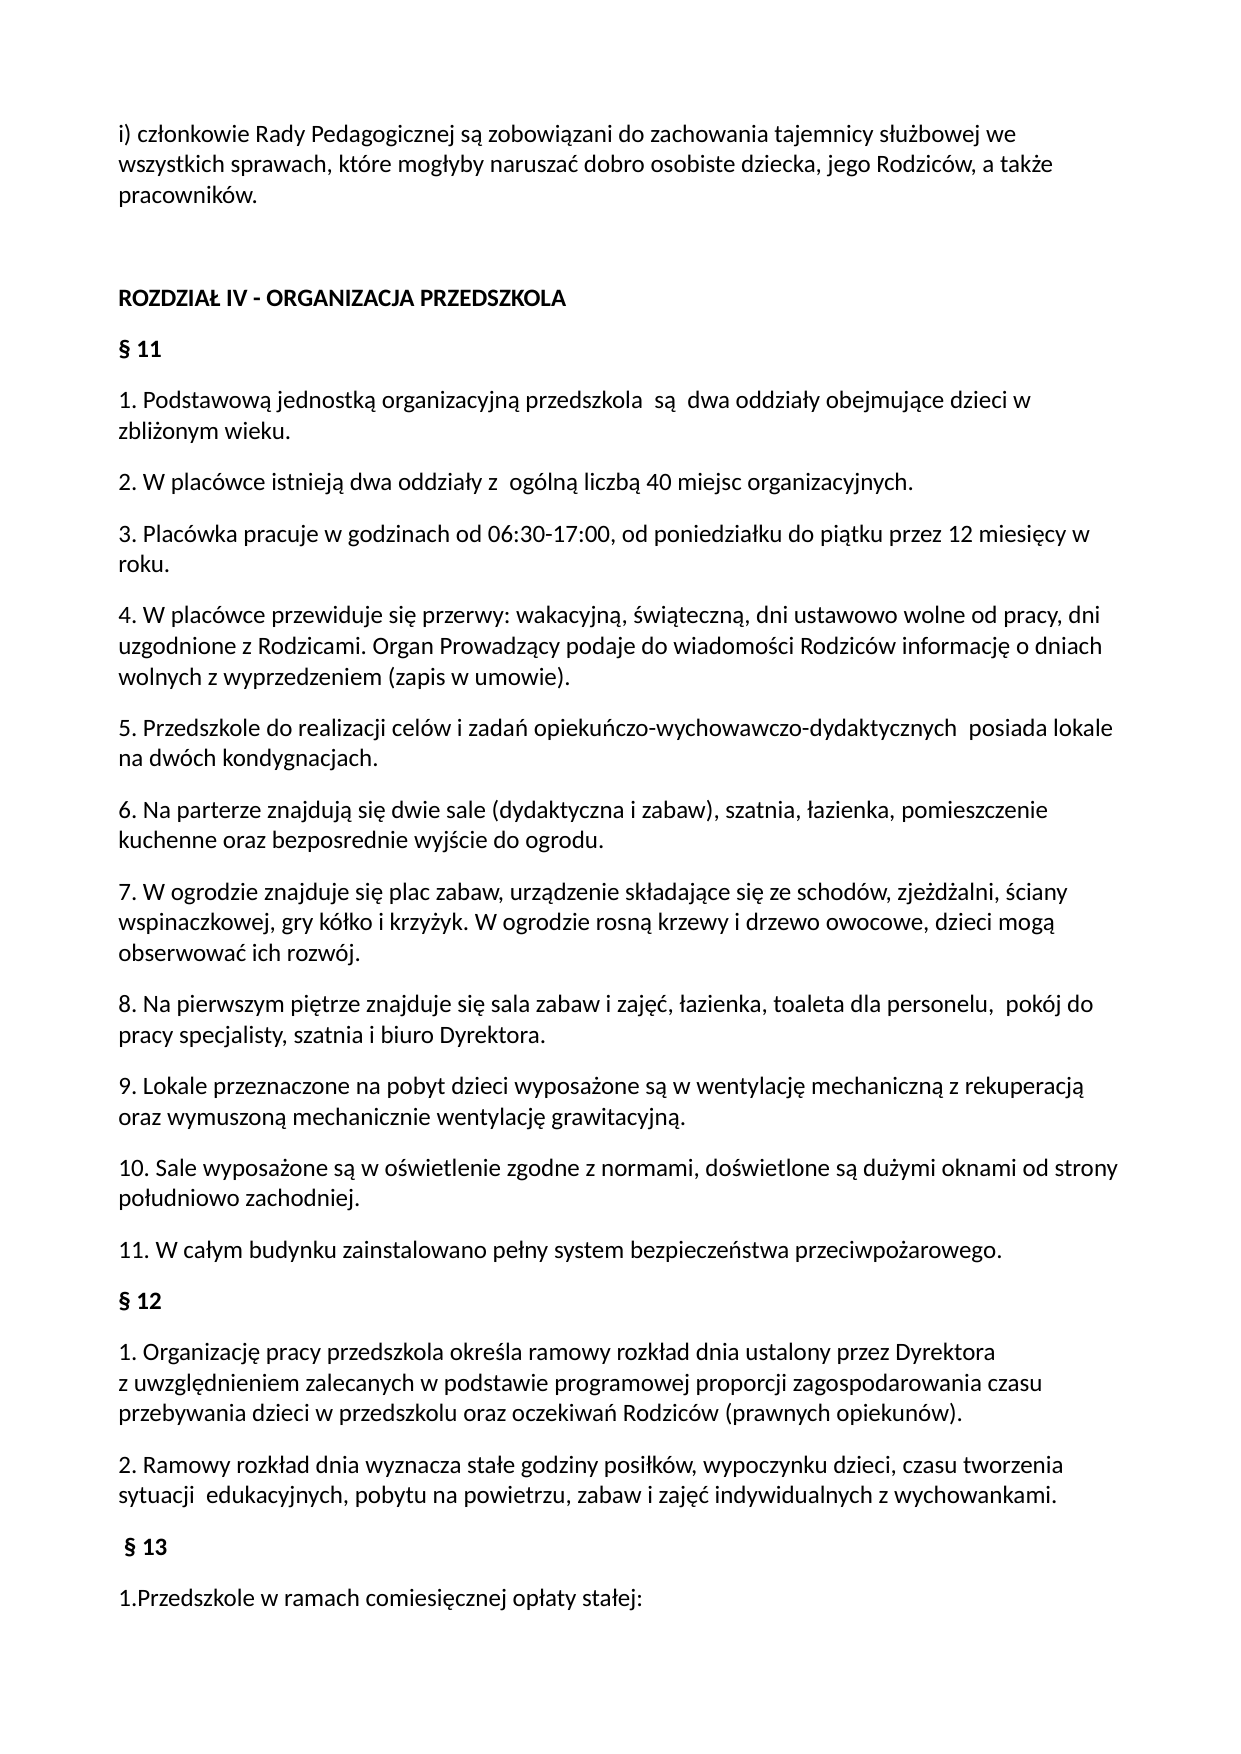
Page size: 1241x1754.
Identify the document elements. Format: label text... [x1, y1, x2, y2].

text i) członkowie Rady Pedagogicznej są zobowiązani do zachowania tajemnicy służbowej we wszystkich sprawach, które mogłyby naruszać dobro osobiste dziecka, jego Rodziców, a także pracowników. [118, 118, 1122, 210]
text 9. Lokale przeznaczone na pobyt dzieci wyposażone są w wentylację mechaniczną z rekuperacją oraz wymuszoną mechanicznie wentylację grawitacyjną. [118, 1070, 1122, 1131]
text 5. Przedszkole do realizacji celów i zadań opiekuńczo-wychowawczo-dydaktycznych posiada lokale na dwóch kondygnacjach. [118, 712, 1122, 773]
text 2. Ramowy rozkład dnia wyznacza stałe godziny posiłków, wypoczynku dzieci, czasu tworzenia sytuacji edukacyjnych, pobytu na powietrzu, zabaw i zajęć indywidualnych z wychowankami. [118, 1449, 1122, 1510]
text § 11 [118, 333, 1122, 364]
text 6. Na parterze znajdują się dwie sale (dydaktyczna i zabaw), szatnia, łazienka, pomieszczenie kuchenne oraz bezposrednie wyjście do ogrodu. [118, 794, 1122, 855]
text § 12 [118, 1285, 1122, 1316]
text 11. W całym budynku zainstalowano pełny system bezpieczeństwa przeciwpożarowego. [118, 1234, 1122, 1264]
text ROZDZIAŁ IV - ORGANIZACJA PRZEDSZKOLA [118, 282, 1122, 312]
text 2. W placówce istnieją dwa oddziały z ogólną liczbą 40 miejsc organizacyjnych. [118, 466, 1122, 497]
text 4. W placówce przewiduje się przerwy: wakacyjną, świąteczną, dni ustawowo wolne od pracy, dni uzgodnione z Rodzicami. Organ Prowadzący podaje do wiadomości Rodziców informację o dniach wolnych z wyprzedzeniem (zapis w umowie). [118, 600, 1122, 691]
text 3. Placówka pracuje w godzinach od 06:30-17:00, od poniedziałku do piątku przez 12 miesięcy w roku. [118, 518, 1122, 579]
text 10. Sale wyposażone są w oświetlenie zgodne z normami, doświetlone są dużymi oknami od strony południowo zachodniej. [118, 1152, 1122, 1213]
text 1. Organizację pracy przedszkola określa ramowy rozkład dnia ustalony przez Dyrektora z uwzględnieniem zalecanych w podstawie programowej proporcji zagospodarowania czasu przebywania dzieci w przedszkolu oraz oczekiwań Rodziców (prawnych opiekunów). [118, 1337, 1122, 1428]
text 1.Przedszkole w ramach comiesięcznej opłaty stałej: [118, 1582, 1122, 1613]
text 8. Na pierwszym piętrze znajduje się sala zabaw i zajęć, łazienka, toaleta dla personelu, pokój do pracy specjalisty, szatnia i biuro Dyrektora. [118, 988, 1122, 1049]
text § 13 [118, 1531, 1122, 1561]
text 1. Podstawową jednostką organizacyjną przedszkola są dwa oddziały obejmujące dzieci w zbliżonym wieku. [118, 384, 1122, 446]
text 7. W ogrodzie znajduje się plac zabaw, urządzenie składające się ze schodów, zjeżdżalni, ściany wspinaczkowej, gry kółko i krzyżyk. W ogrodzie rosną krzewy i drzewo owocowe, dzieci mogą obserwować ich rozwój. [118, 876, 1122, 967]
